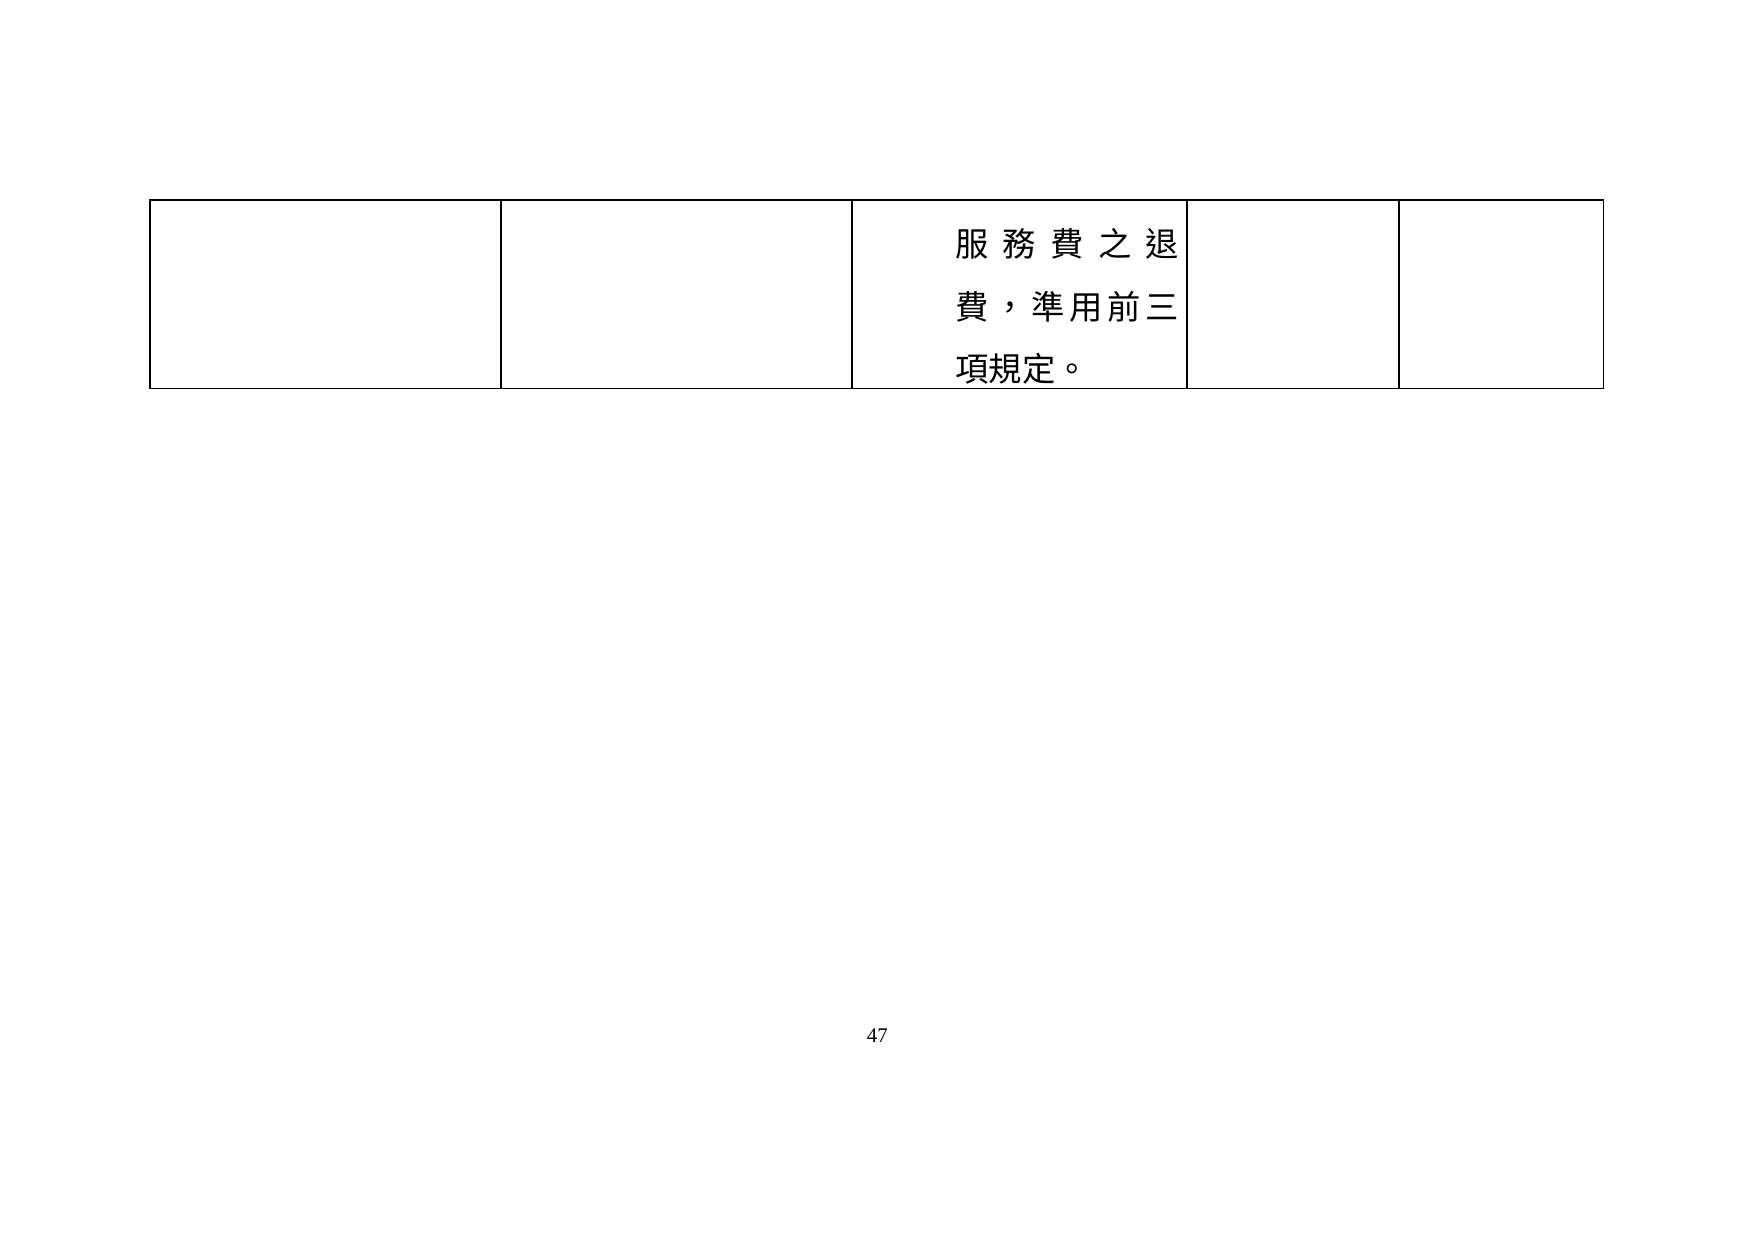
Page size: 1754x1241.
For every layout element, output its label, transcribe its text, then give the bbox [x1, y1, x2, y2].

table_cell [1188, 201, 1398, 388]
table_cell [502, 201, 851, 388]
table_cell [1400, 201, 1603, 388]
table_cell [151, 201, 500, 388]
table_cell 服務費之退費，準用前三項規定。 [853, 201, 1186, 388]
